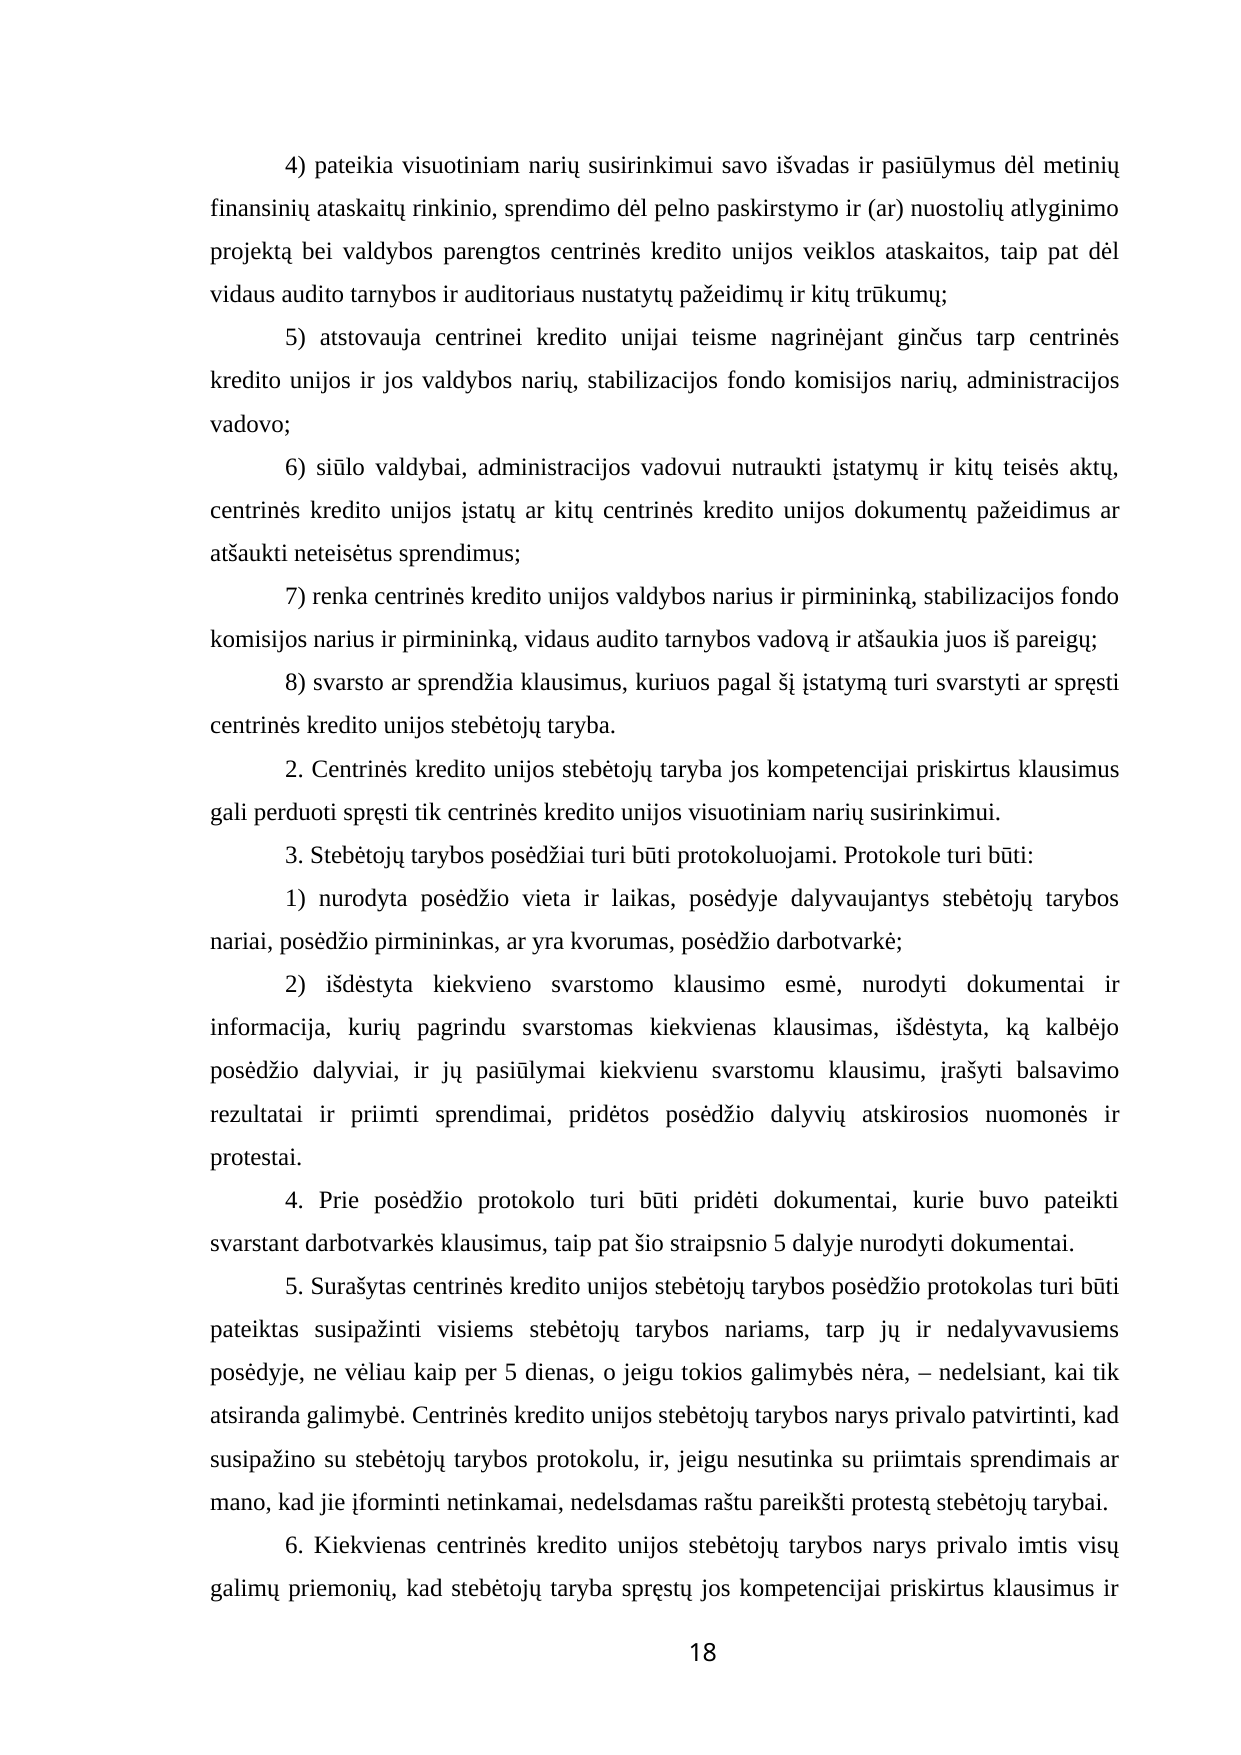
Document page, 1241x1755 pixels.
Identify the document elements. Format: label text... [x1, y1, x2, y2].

text 3. Stebėtojų tarybos posėdžiai turi būti protokoluojami. Protokole turi būti: [210, 840, 1120, 869]
text 2) išdėstyta kiekvieno svarstomo klausimo esmė, nurodyti dokumentai ir informacija, kurių pagrindu svarstomas kiekvienas klausimas, išdėstyta, ką kalbėjo posėdžio dalyviai, ir jų pasiūlymai kiekvienu svarstomu klausimu, įrašyti balsavimo rezultatai ir priimti sprendimai, pridėtos posėdžio dalyvių atskirosios nuomonės ir protestai. [210, 969, 1120, 1171]
text 1) nurodyta posėdžio vieta ir laikas, posėdyje dalyvaujantys stebėtojų tarybos nariai, posėdžio pirmininkas, ar yra kvorumas, posėdžio darbotvarkė; [210, 883, 1120, 955]
text 2. Centrinės kredito unijos stebėtojų taryba jos kompetencijai priskirtus klausimus gali perduoti spręsti tik centrinės kredito unijos visuotiniam narių susirinkimui. [210, 754, 1120, 826]
text 4. Prie posėdžio protokolo turi būti pridėti dokumentai, kurie buvo pateikti svarstant darbotvarkės klausimus, taip pat šio straipsnio 5 dalyje nurodyti dokumentai. [210, 1185, 1120, 1257]
text 8) svarsto ar sprendžia klausimus, kuriuos pagal šį įstatymą turi svarstyti ar spręsti centrinės kredito unijos stebėtojų taryba. [210, 667, 1120, 739]
text 4) pateikia visuotiniam narių susirinkimui savo išvadas ir pasiūlymus dėl metinių finansinių ataskaitų rinkinio, sprendimo dėl pelno paskirstymo ir (ar) nuostolių atlyginimo projektą bei valdybos parengtos centrinės kredito unijos veiklos ataskaitos, taip pat dėl vidaus audito tarnybos ir auditoriaus nustatytų pažeidimų ir kitų trūkumų; [210, 150, 1120, 308]
text 6) siūlo valdybai, administracijos vadovui nutraukti įstatymų ir kitų teisės aktų, centrinės kredito unijos įstatų ar kitų centrinės kredito unijos dokumentų pažeidimus ar atšaukti neteisėtus sprendimus; [210, 452, 1120, 567]
text 7) renka centrinės kredito unijos valdybos narius ir pirmininką, stabilizacijos fondo komisijos narius ir pirmininką, vidaus audito tarnybos vadovą ir atšaukia juos iš pareigų; [210, 581, 1120, 653]
text 6. Kiekvienas centrinės kredito unijos stebėtojų tarybos narys privalo imtis visų galimų priemonių, kad stebėtojų taryba spręstų jos kompetencijai priskirtus klausimus ir [210, 1530, 1120, 1602]
text 5. Surašytas centrinės kredito unijos stebėtojų tarybos posėdžio protokolas turi būti pateiktas susipažinti visiems stebėtojų tarybos nariams, tarp jų ir nedalyvavusiems posėdyje, ne vėliau kaip per 5 dienas, o jeigu tokios galimybės nėra, – nedelsiant, kai tik atsiranda galimybė. Centrinės kredito unijos stebėtojų tarybos narys privalo patvirtinti, kad susipažino su stebėtojų tarybos protokolu, ir, jeigu nesutinka su priimtais sprendimais ar mano, kad jie įforminti netinkamai, nedelsdamas raštu pareikšti protestą stebėtojų tarybai. [210, 1271, 1120, 1516]
text 5) atstovauja centrinei kredito unijai teisme nagrinėjant ginčus tarp centrinės kredito unijos ir jos valdybos narių, stabilizacijos fondo komisijos narių, administracijos vadovo; [210, 322, 1120, 437]
